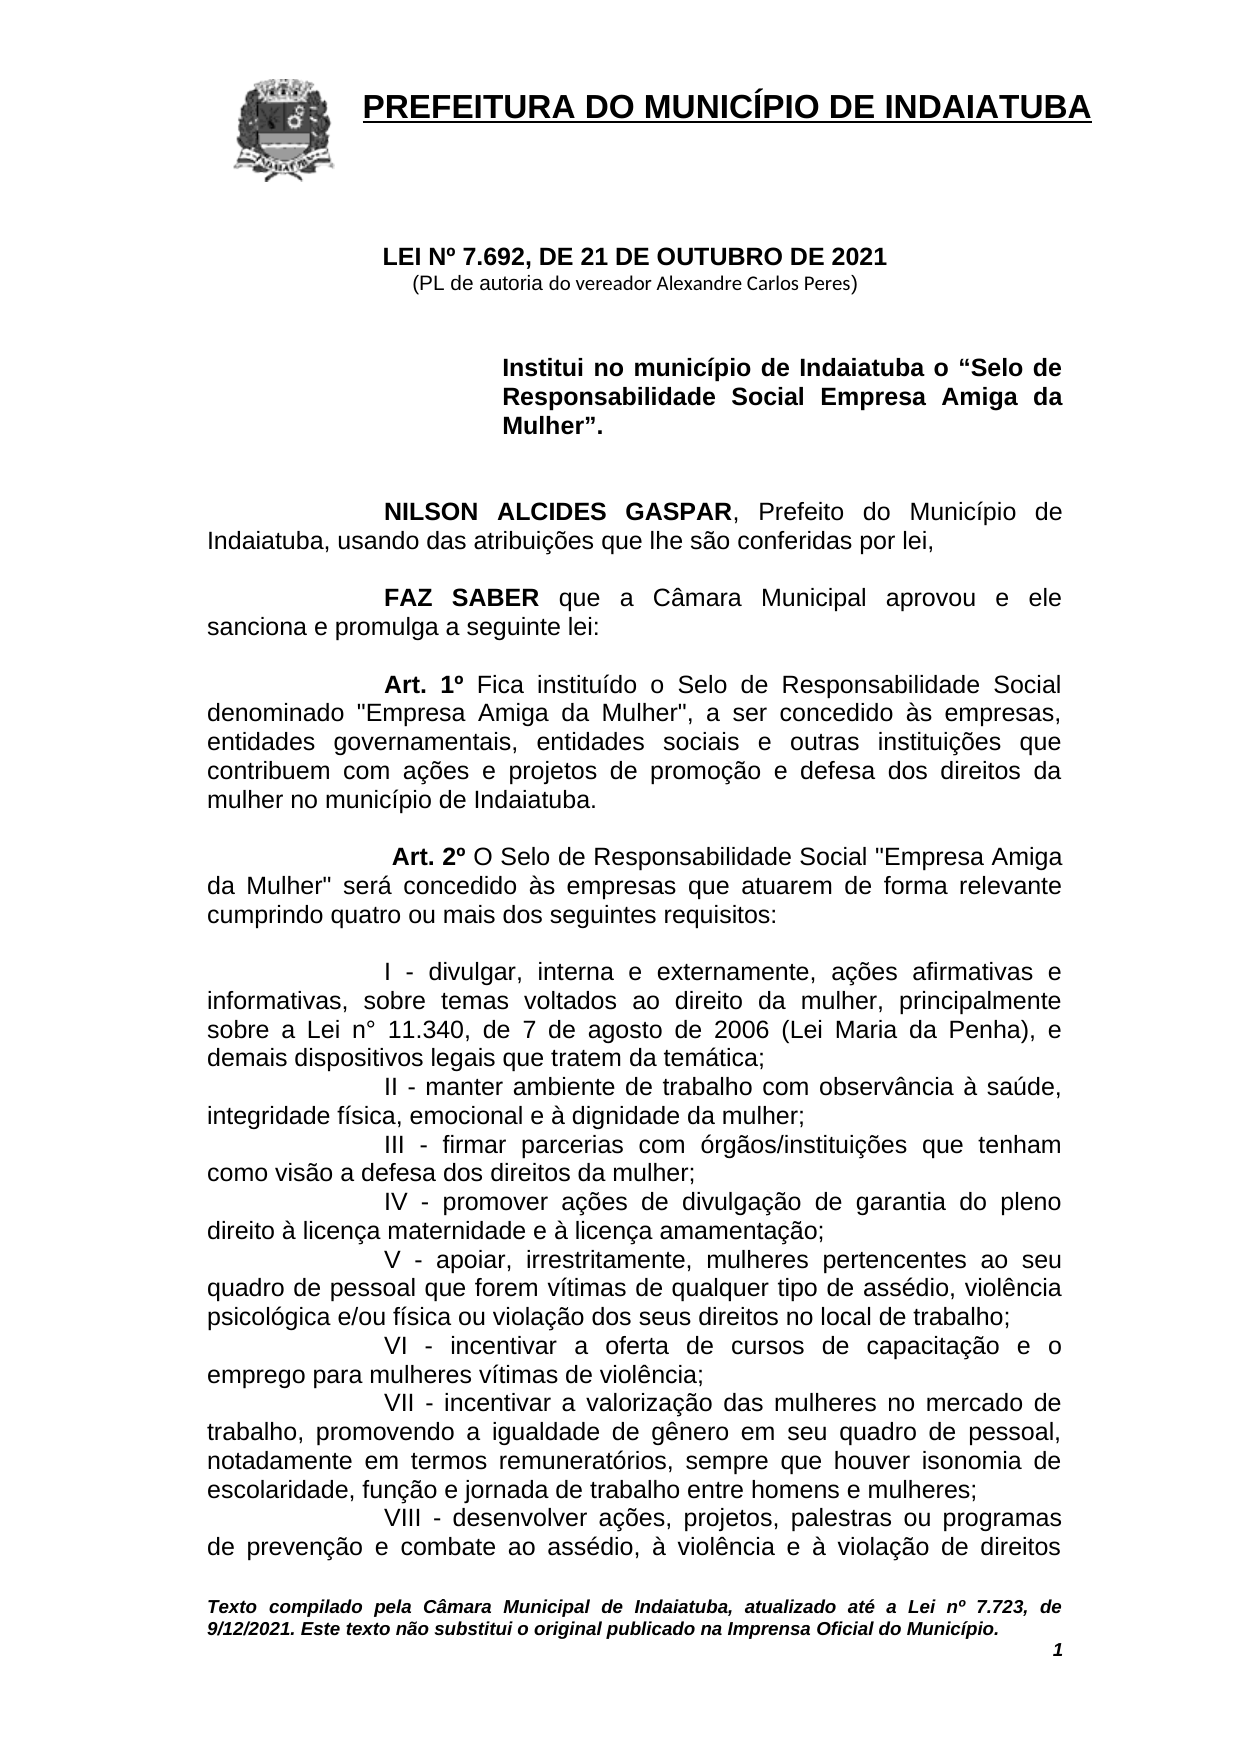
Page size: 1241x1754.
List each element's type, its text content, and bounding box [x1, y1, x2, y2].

text NILSON ALCIDES GASPAR, Prefeito do Município de Indaiatuba, usando das atribuições que lhe são conferidas por lei, [207, 497, 1063, 554]
text FAZ SABER que a Câmara Municipal aprovou e ele sanciona e promulga a seguinte lei: [207, 583, 1063, 641]
text I - divulgar, interna e externamente, ações afirmativas e informativas, sobre temas voltados ao direito da mulher, principalmente sobre a Lei n° 11.340, de 7 de agosto de 2006 (Lei Maria da Penha), e demais dispositivos legais que tratem da temática; [207, 957, 1063, 1072]
text Art. 1º Fica instituído o Selo de Responsabilidade Social denominado "Empresa Amiga da Mulher", a ser concedido às empresas, entidades governamentais, entidades sociais e outras instituições que contribuem com ações e projetos de promoção e defesa dos direitos da mulher no município de Indaiatuba. [207, 669, 1063, 813]
text II - manter ambiente de trabalho com observância à saúde, integridade física, emocional e à dignidade da mulher; [207, 1072, 1063, 1129]
text VII - incentivar a valorização das mulheres no mercado de trabalho, promovendo a igualdade de gênero em seu quadro de pessoal, notadamente em termos remuneratórios, sempre que houver isonomia de escolaridade, função e jornada de trabalho entre homens e mulheres; [207, 1388, 1063, 1503]
text VIII - desenvolver ações, projetos, palestras ou programas de prevenção e combate ao assédio, à violência e à violação de direitos [207, 1503, 1063, 1561]
text Art. 2º O Selo de Responsabilidade Social "Empresa Amiga da Mulher" será concedido às empresas que atuarem de forma relevante cumprindo quatro ou mais dos seguintes requisitos: [207, 842, 1063, 928]
text III - firmar parcerias com órgãos/instituições que tenham como visão a defesa dos direitos da mulher; [207, 1129, 1063, 1187]
text IV - promover ações de divulgação de garantia do pleno direito à licença maternidade e à licença amamentação; [207, 1187, 1063, 1244]
text (PL de autoria do vereador Alexandre Carlos Peres) [207, 270, 1063, 296]
text Institui no município de Indaiatuba o “Selo de Responsabilidade Social Empresa Amiga da Mulher”. [502, 353, 1063, 439]
text V - apoiar, irrestritamente, mulheres pertencentes ao seu quadro de pessoal que forem vítimas de qualquer tipo de assédio, violência psicológica e/ou física ou violação dos seus direitos no local de trabalho; [207, 1244, 1063, 1331]
text LEI Nº 7.692, DE 21 DE OUTUBRO DE 2021 [207, 242, 1063, 270]
text VI - incentivar a oferta de cursos de capacitação e o emprego para mulheres vítimas de violência; [207, 1331, 1063, 1388]
